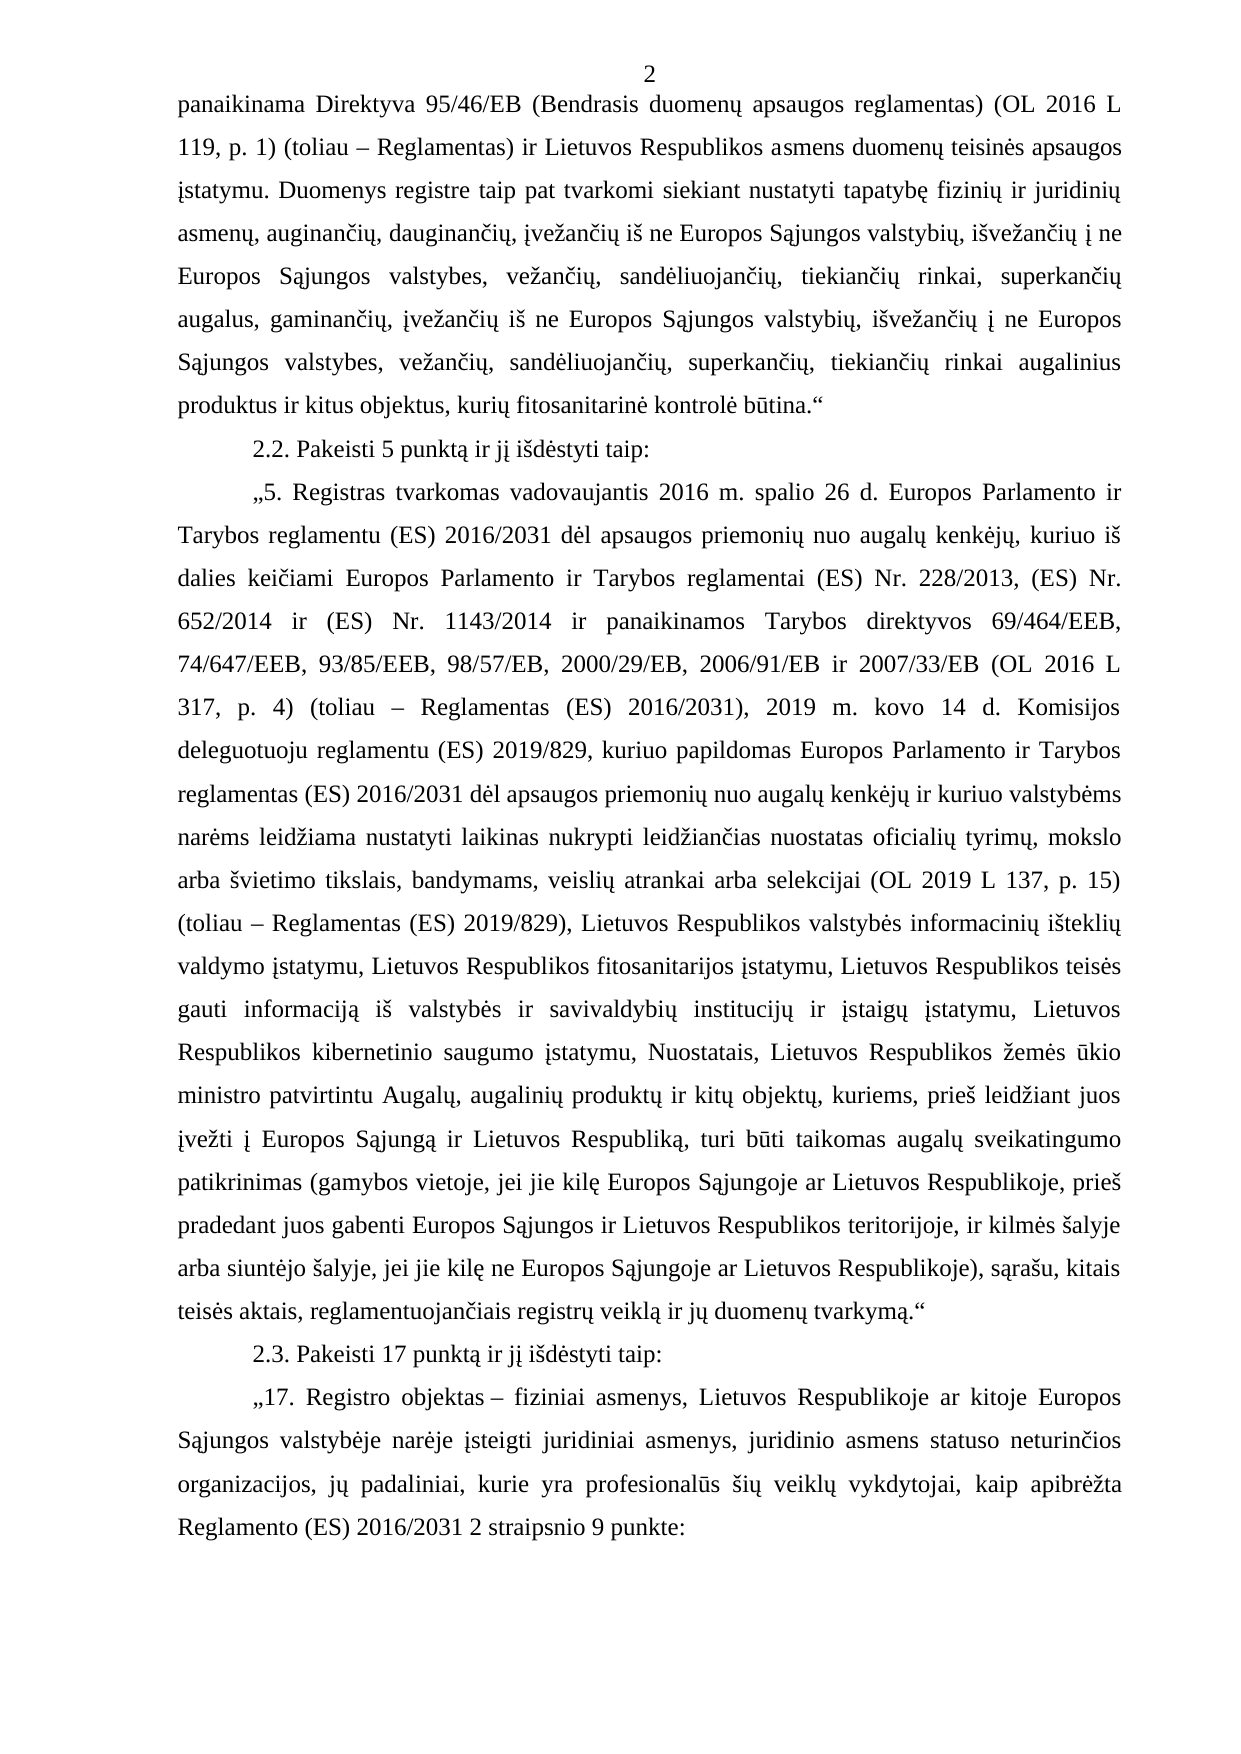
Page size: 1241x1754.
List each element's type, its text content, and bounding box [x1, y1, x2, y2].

text „5. Registras tvarkomas vadovaujantis 2016 m. spalio 26 d. Europos Parlamento ir Tarybos reglamentu (ES) 2016/2031 dėl apsaugos priemonių nuo augalų kenkėjų, kuriuo iš dalies keičiami Europos Parlamento ir Tarybos reglamentai (ES) Nr. 228/2013, (ES) Nr. 652/2014 ir (ES) Nr. 1143/2014 ir panaikinamos Tarybos direktyvos 69/464/EEB, 74/647/EEB, 93/85/EEB, 98/57/EB, 2000/29/EB, 2006/91/EB ir 2007/33/EB (OL 2016 L 317, p. 4) (toliau – Reglamentas (ES) 2016/2031), 2019 m. kovo 14 d. Komisijos deleguotuoju reglamentu (ES) 2019/829, kuriuo papildomas Europos Parlamento ir Tarybos reglamentas (ES) 2016/2031 dėl apsaugos priemonių nuo augalų kenkėjų ir kuriuo valstybėms narėms leidžiama nustatyti laikinas nukrypti leidžiančias nuostatas oficialių tyrimų, mokslo arba švietimo tikslais, bandymams, veislių atrankai arba selekcijai (OL 2019 L 137, p. 15) (toliau – Reglamentas (ES) 2019/829), Lietuvos Respublikos valstybės informacinių išteklių valdymo įstatymu, Lietuvos Respublikos fitosanitarijos įstatymu, Lietuvos Respublikos teisės gauti informaciją iš valstybės ir savivaldybių institucijų ir įstaigų įstatymu, Lietuvos Respublikos kibernetinio saugumo įstatymu, Nuostatais, Lietuvos Respublikos žemės ūkio ministro patvirtintu Augalų, augalinių produktų ir kitų objektų, kuriems, prieš leidžiant juos įvežti į Europos Sąjungą ir Lietuvos Respubliką, turi būti taikomas augalų sveikatingumo patikrinimas (gamybos vietoje, jei jie kilę Europos Sąjungoje ar Lietuvos Respublikoje, prieš pradedant juos gabenti Europos Sąjungos ir Lietuvos Respublikos teritorijoje, ir kilmės šalyje arba siuntėjo šalyje, jei jie kilę ne Europos Sąjungoje ar Lietuvos Respublikoje), sąrašu, kitais teisės aktais, reglamentuojančiais registrų veiklą ir jų duomenų tvarkymą.“ [177, 477, 1122, 1325]
text 2.3. Pakeisti 17 punktą ir jį išdėstyti taip: [177, 1339, 1122, 1368]
text „17. Registro objektas – fiziniai asmenys, Lietuvos Respublikoje ar kitoje Europos Sąjungos valstybėje narėje įsteigti juridiniai asmenys, juridinio asmens statuso neturinčios organizacijos, jų padaliniai, kurie yra profesionalūs šių veiklų vykdytojai, kaip apibrėžta Reglamento (ES) 2016/2031 2 straipsnio 9 punkte: [177, 1382, 1122, 1541]
text 2.2. Pakeisti 5 punktą ir jį išdėstyti taip: [177, 434, 1122, 462]
text panaikinama Direktyva 95/46/EB (Bendrasis duomenų apsaugos reglamentas) (OL 2016 L 119, p. 1) (toliau – Reglamentas) ir Lietuvos Respublikos asmens duomenų teisinės apsaugos įstatymu. Duomenys registre taip pat tvarkomi siekiant nustatyti tapatybę fizinių ir juridinių asmenų, auginančių, dauginančių, įvežančių iš ne Europos Sąjungos valstybių, išvežančių į ne Europos Sąjungos valstybes, vežančių, sandėliuojančių, tiekiančių rinkai, superkančių augalus, gaminančių, įvežančių iš ne Europos Sąjungos valstybių, išvežančių į ne Europos Sąjungos valstybes, vežančių, sandėliuojančių, superkančių, tiekiančių rinkai augalinius produktus ir kitus objektus, kurių fitosanitarinė kontrolė būtina.“ [177, 89, 1122, 419]
